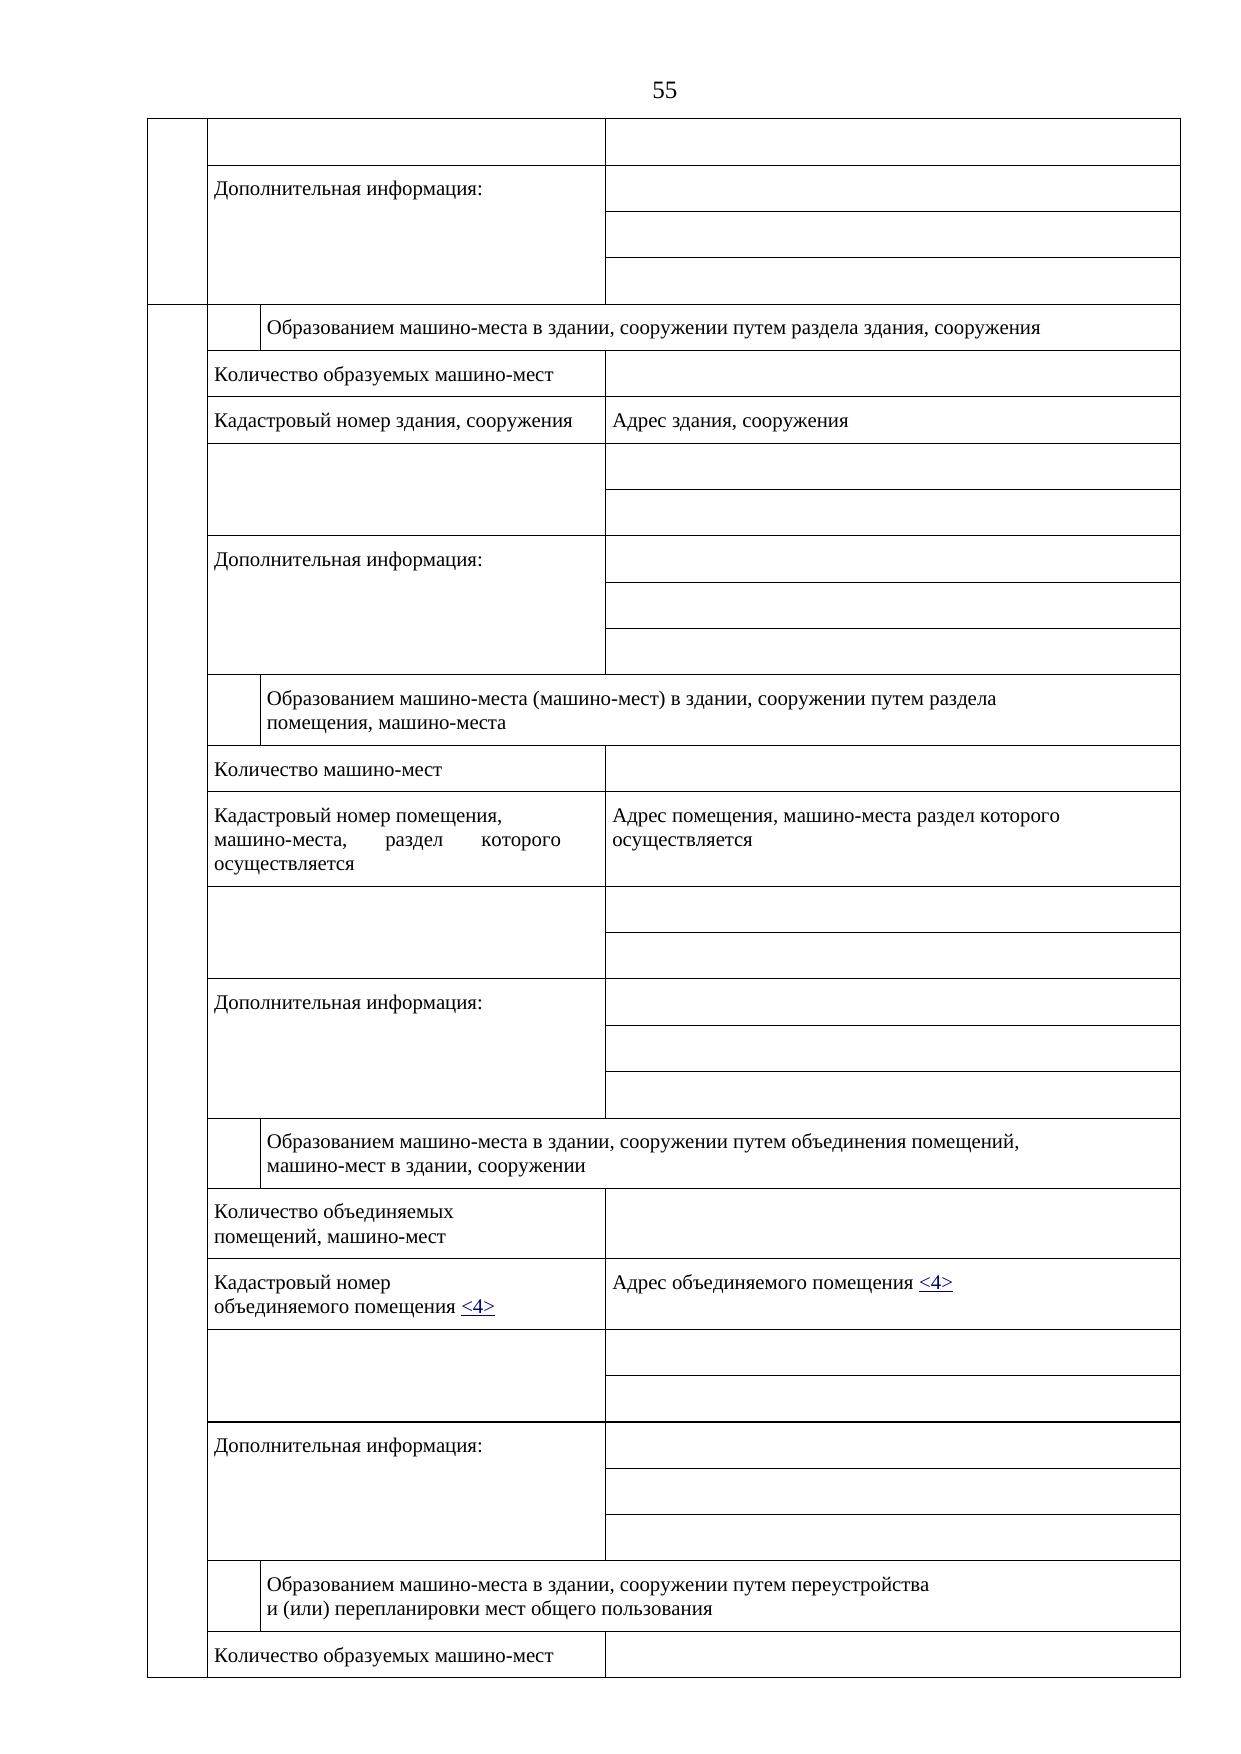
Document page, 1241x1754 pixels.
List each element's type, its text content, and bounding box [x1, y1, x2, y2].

table_cell Адрес здания, сооружения [606, 397, 1180, 443]
table_cell [606, 258, 1180, 303]
table_cell [208, 1330, 605, 1421]
table_cell [208, 887, 605, 978]
table_cell Дополнительная информация: [208, 979, 605, 1117]
table_cell [606, 444, 1180, 489]
table_cell [148, 119, 207, 303]
table_cell [606, 119, 1180, 164]
table_cell Адрес объединяемого помещения <4> [606, 1259, 1180, 1329]
table_cell [208, 305, 260, 350]
table_cell Образованием машино-места (машино-мест) в здании, сооружении путем раздела помещения, машино-места [261, 675, 1180, 745]
table_cell Количество образуемых машино-мест [208, 1632, 605, 1677]
table_cell [208, 1119, 260, 1188]
table_cell [148, 305, 207, 1677]
table_cell Кадастровый номер помещения, машино-места, раздел которого осуществляется [208, 792, 605, 886]
table_cell Количество машино-мест [208, 746, 605, 791]
table_cell Кадастровый номер объединяемого помещения <4> [208, 1259, 605, 1329]
table_cell [606, 536, 1180, 582]
table_cell [606, 1026, 1180, 1071]
table_cell [208, 1561, 260, 1631]
table_cell [606, 583, 1180, 628]
table_cell [606, 166, 1180, 211]
table_cell [606, 887, 1180, 932]
table_cell [606, 212, 1180, 257]
table_cell [606, 490, 1180, 535]
table_cell Дополнительная информация: [208, 1423, 605, 1560]
table_cell [208, 675, 260, 745]
table_cell [606, 1515, 1180, 1560]
table_cell [606, 933, 1180, 978]
table_cell Количество образуемых машино-мест [208, 351, 605, 396]
table_cell [606, 1423, 1180, 1468]
table_cell [606, 351, 1180, 396]
table_cell [606, 979, 1180, 1025]
table_cell Количество объединяемых помещений, машино-мест [208, 1189, 605, 1258]
table_cell [606, 1376, 1180, 1421]
table_cell [606, 1632, 1180, 1677]
table_cell [606, 1072, 1180, 1117]
table_cell [606, 746, 1180, 791]
table_cell [606, 1189, 1180, 1258]
table_cell Дополнительная информация: [208, 166, 605, 303]
table_cell [606, 1330, 1180, 1375]
table_cell Кадастровый номер здания, сооружения [208, 397, 605, 443]
table_cell Образованием машино-места в здании, сооружении путем раздела здания, сооружения [261, 305, 1180, 350]
table_cell Дополнительная информация: [208, 536, 605, 674]
table_cell Адрес помещения, машино-места раздел которого осуществляется [606, 792, 1180, 886]
table_cell [606, 629, 1180, 674]
table_cell Образованием машино-места в здании, сооружении путем объединения помещений, машино-мест в здании, сооружении [261, 1119, 1180, 1188]
table_cell Образованием машино-места в здании, сооружении путем переустройства и (или) перепланировки мест общего пользования [261, 1561, 1180, 1631]
table_cell [606, 1469, 1180, 1514]
table_cell [208, 119, 605, 164]
table_cell [208, 444, 605, 535]
